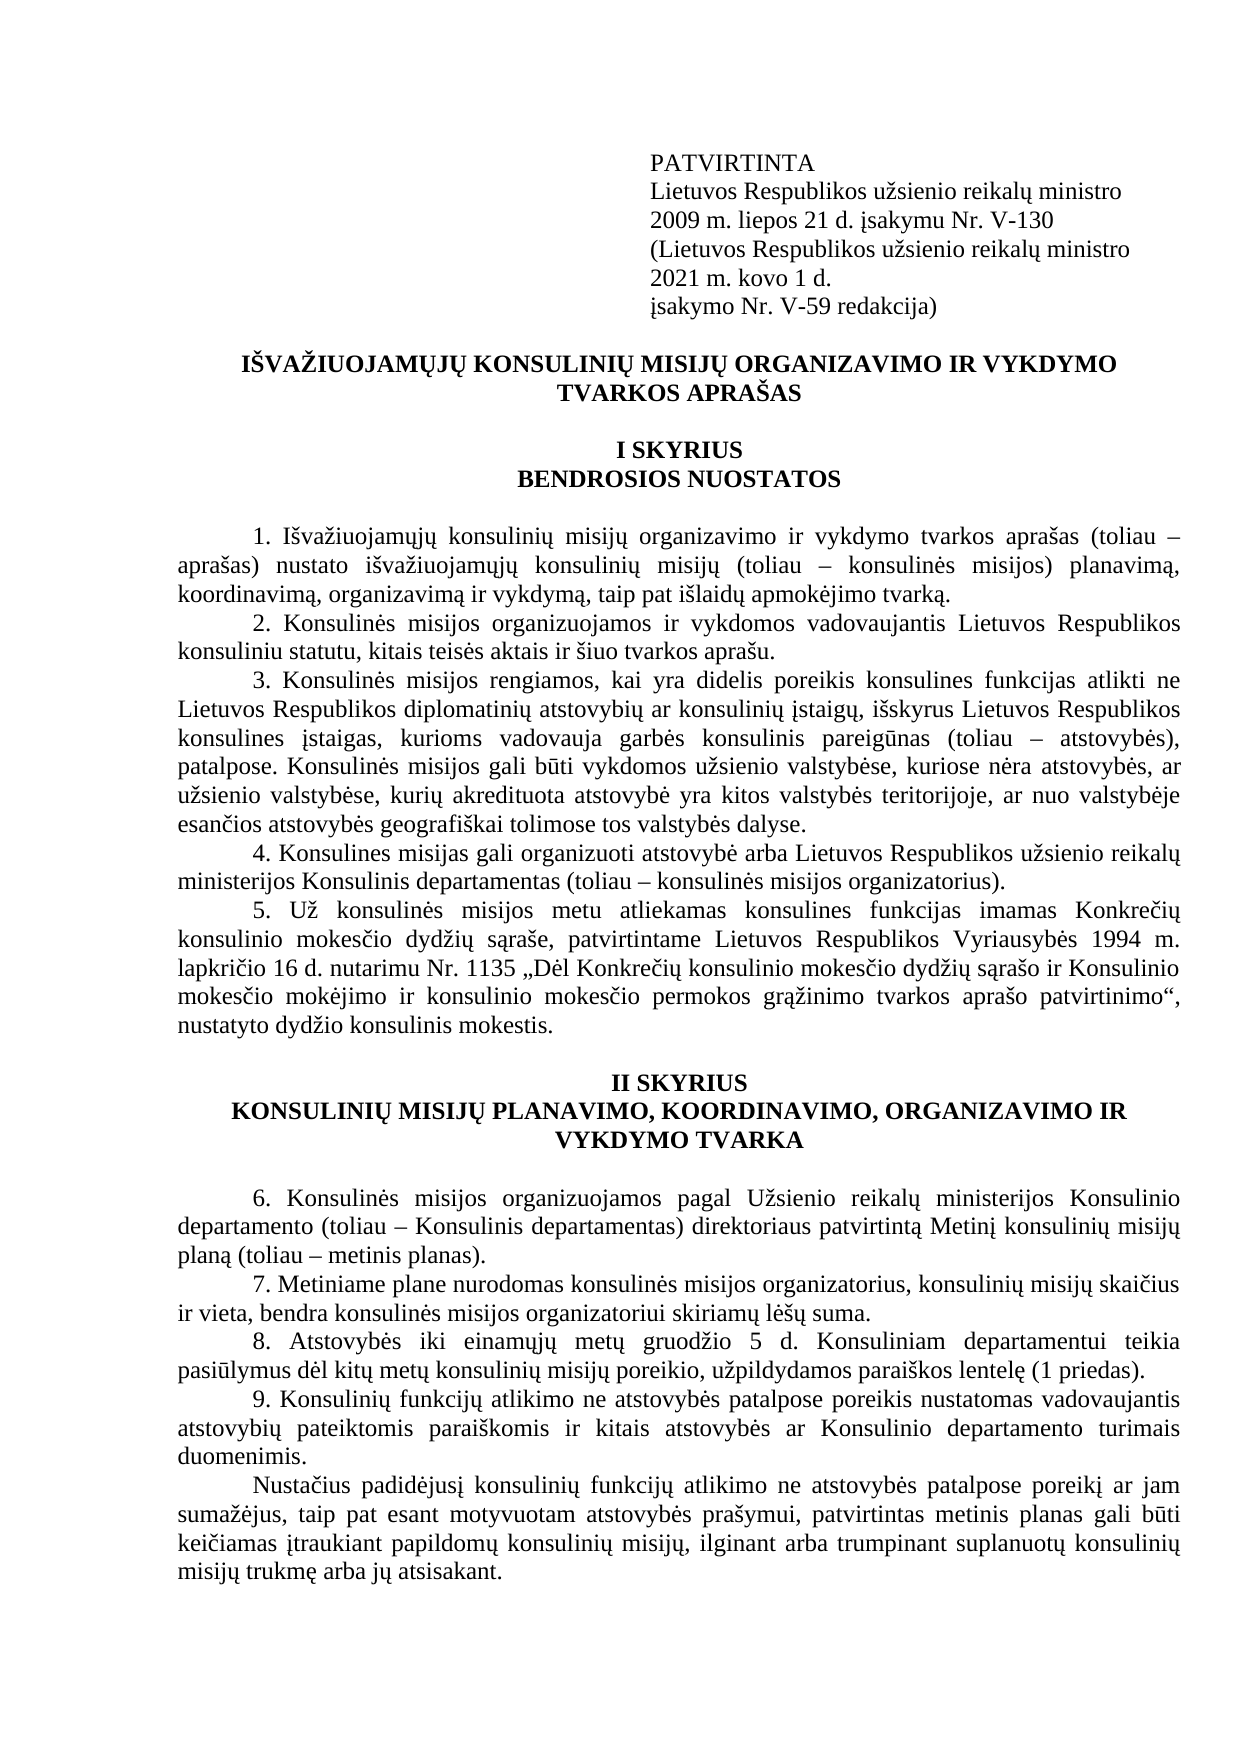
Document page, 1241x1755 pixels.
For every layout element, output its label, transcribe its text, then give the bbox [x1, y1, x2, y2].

text 2009 m. liepos 21 d. įsakymu Nr. V-130 [650, 205, 1181, 234]
text 8. Atstovybės iki einamųjų metų gruodžio 5 d. Konsuliniam departamentui teikia pasiūlymus dėl kitų metų konsulinių misijų poreikio, užpildydamos paraiškos lentelę (1 priedas). [177, 1326, 1181, 1384]
text (Lietuvos Respublikos užsienio reikalų ministro [650, 234, 1181, 263]
text Lietuvos Respublikos užsienio reikalų ministro [650, 176, 1181, 205]
text 7. Metiniame plane nurodomas konsulinės misijos organizatorius, konsulinių misijų skaičius ir vieta, bendra konsulinės misijos organizatoriui skiriamų lėšų suma. [177, 1269, 1181, 1326]
text BENDROSIOS NUOSTATOS [177, 464, 1181, 493]
text 3. Konsulinės misijos rengiamos, kai yra didelis poreikis konsulines funkcijas atlikti ne Lietuvos Respublikos diplomatinių atstovybių ar konsulinių įstaigų, išskyrus Lietuvos Respublikos konsulines įstaigas, kurioms vadovauja garbės konsulinis pareigūnas (toliau – atstovybės), patalpose. Konsulinės misijos gali būti vykdomos užsienio valstybėse, kuriose nėra atstovybės, ar užsienio valstybėse, kurių akredituota atstovybė yra kitos valstybės teritorijoje, ar nuo valstybėje esančios atstovybės geografiškai tolimose tos valstybės dalyse. [177, 665, 1181, 838]
text Nustačius padidėjusį konsulinių funkcijų atlikimo ne atstovybės patalpose poreikį ar jam sumažėjus, taip pat esant motyvuotam atstovybės prašymui, patvirtintas metinis planas gali būti keičiamas įtraukiant papildomų konsulinių misijų, ilginant arba trumpinant suplanuotų konsulinių misijų trukmę arba jų atsisakant. [177, 1470, 1181, 1585]
text konsulinių MISIJŲ PLANAVIMO, koordinavimo, ORGANIZAVIMO IR VYKDYMO TVARKA [177, 1096, 1181, 1154]
text I SKYRIUS [177, 435, 1181, 464]
text 1. Išvažiuojamųjų konsulinių misijų organizavimo ir vykdymo tvarkos aprašas (toliau – aprašas) nustato išvažiuojamųjų konsulinių misijų (toliau – konsulinės misijos) planavimą, koordinavimą, organizavimą ir vykdymą, taip pat išlaidų apmokėjimo tvarką. [177, 521, 1181, 608]
text 2. Konsulinės misijos organizuojamos ir vykdomos vadovaujantis Lietuvos Respublikos konsuliniu statutu, kitais teisės aktais ir šiuo tvarkos aprašu. [177, 608, 1181, 665]
text IŠVAŽIUOJAMŲJŲ KONSULINIŲ MISIJŲ ORGANIZAVIMO ir VYKDYMO TVARKOS APRAŠAS [177, 349, 1181, 406]
text įsakymo Nr. V-59 redakcija) [650, 291, 1181, 320]
text 4. Konsulines misijas gali organizuoti atstovybė arba Lietuvos Respublikos užsienio reikalų ministerijos Konsulinis departamentas (toliau – konsulinės misijos organizatorius). [177, 838, 1181, 895]
text 6. Konsulinės misijos organizuojamos pagal Užsienio reikalų ministerijos Konsulinio departamento (toliau – Konsulinis departamentas) direktoriaus patvirtintą Metinį konsulinių misijų planą (toliau – metinis planas). [177, 1183, 1181, 1269]
text II SKYRIUS [177, 1068, 1181, 1096]
text 5. Už konsulinės misijos metu atliekamas konsulines funkcijas imamas Konkrečių konsulinio mokesčio dydžių sąraše, patvirtintame Lietuvos Respublikos Vyriausybės 1994 m. lapkričio 16 d. nutarimu Nr. 1135 „Dėl Konkrečių konsulinio mokesčio dydžių sąrašo ir Konsulinio mokesčio mokėjimo ir konsulinio mokesčio permokos grąžinimo tvarkos aprašo patvirtinimo“, nustatyto dydžio konsulinis mokestis. [177, 895, 1181, 1039]
text 9. Konsulinių funkcijų atlikimo ne atstovybės patalpose poreikis nustatomas vadovaujantis atstovybių pateiktomis paraiškomis ir kitais atstovybės ar Konsulinio departamento turimais duomenimis. [177, 1384, 1181, 1470]
text 2021 m. kovo 1 d. [650, 263, 1181, 291]
text PATVIRTINTA [650, 148, 1181, 176]
